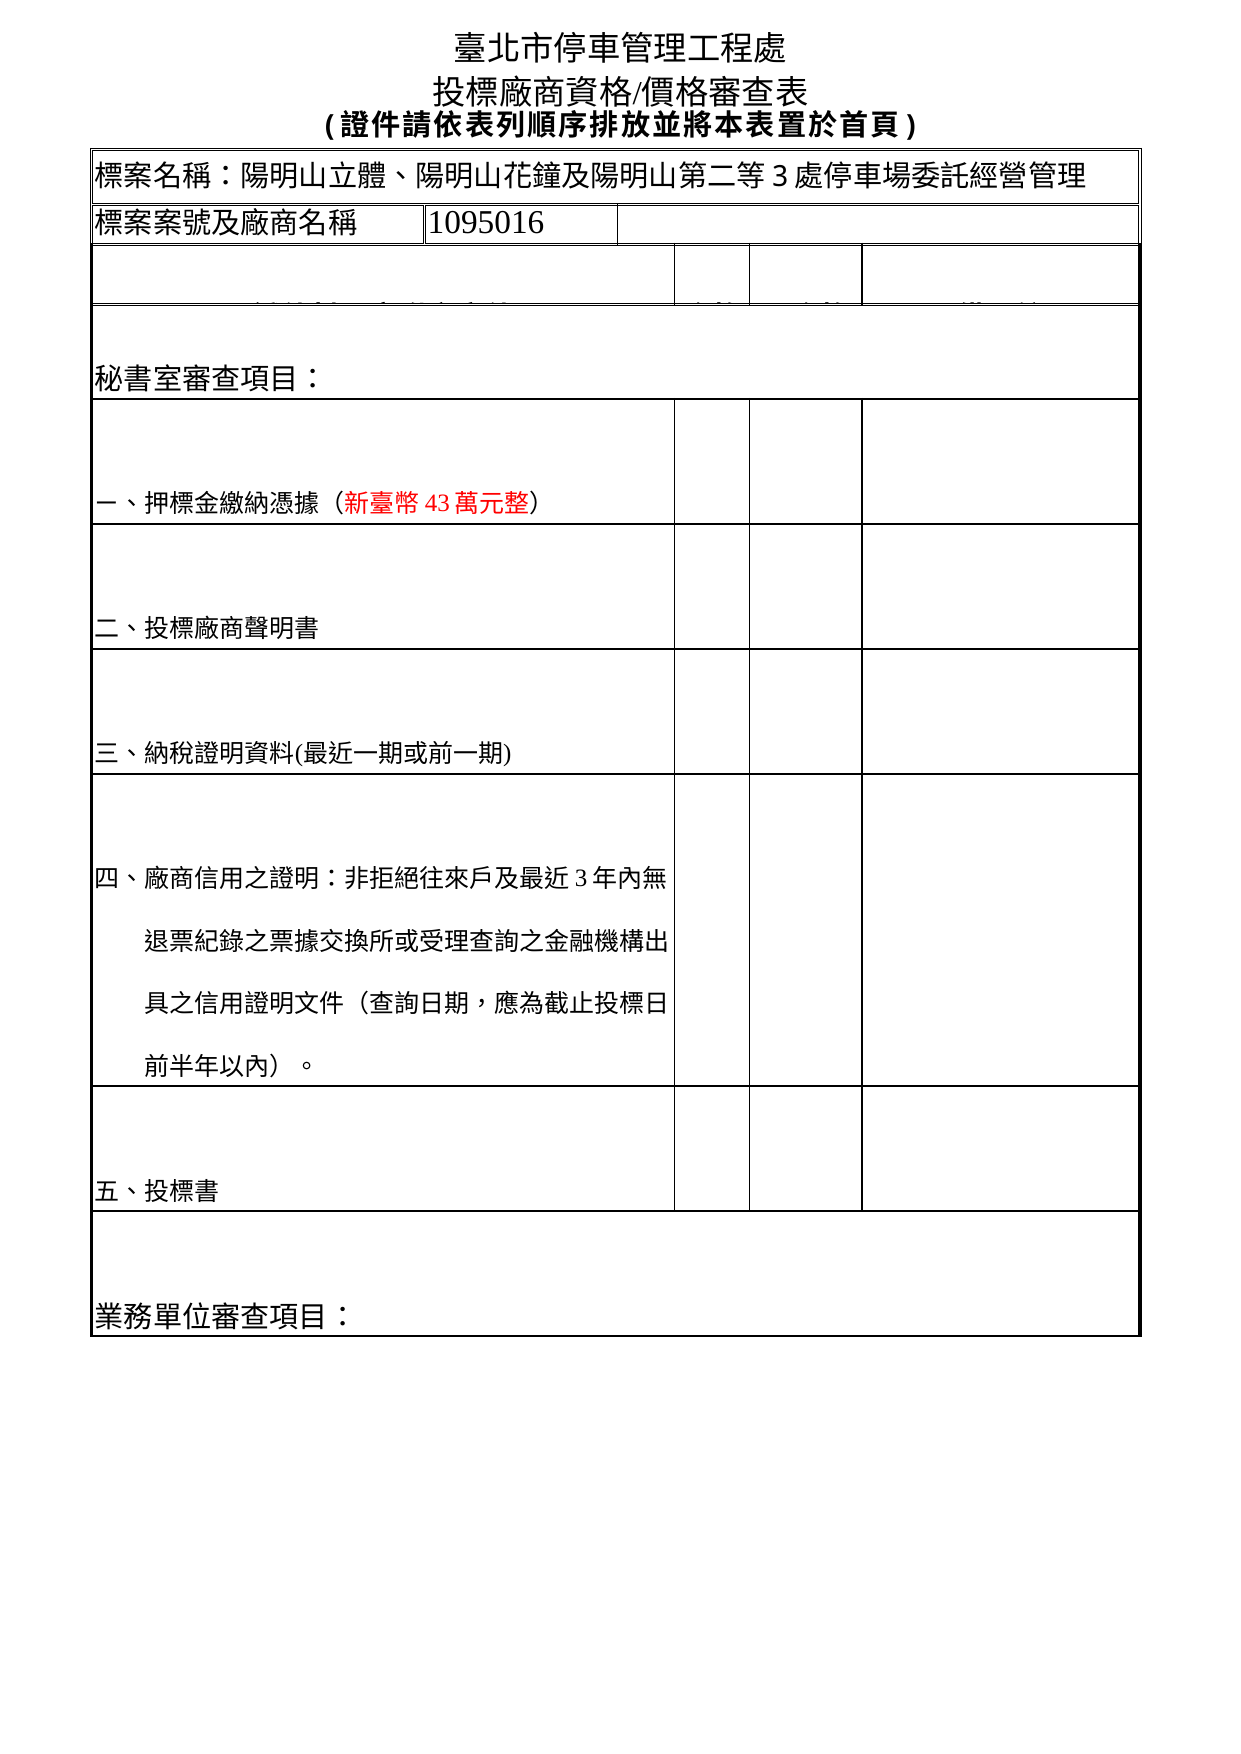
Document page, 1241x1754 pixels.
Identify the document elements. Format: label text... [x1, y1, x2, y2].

text 臺北市停車管理工程處 [59, 35, 1181, 67]
table_header 標案名稱：陽明山立體、陽明山花鐘及陽明山第二等3處停車場委託經營管理 [93, 151, 1138, 203]
table_cell 備 註 [863, 246, 1138, 303]
table_cell [675, 650, 749, 773]
table_cell [863, 1087, 1138, 1210]
table_cell [618, 206, 1138, 243]
table_cell 標案案號及廠商名稱 [93, 206, 423, 243]
table_cell [675, 400, 749, 523]
table_cell 五、投標書 [93, 1087, 674, 1210]
text 投標廠商資格/價格審查表 [59, 79, 1181, 110]
table_cell [750, 1087, 861, 1210]
table_cell [750, 775, 861, 1085]
table_cell 合格 [675, 246, 749, 303]
table_cell [750, 400, 861, 523]
table_cell 三、納稅證明資料(最近一期或前一期) [93, 650, 674, 773]
table_cell 業務單位審查項目： [93, 1212, 1138, 1335]
table_cell [863, 650, 1138, 773]
table_cell [863, 400, 1138, 523]
table_cell 二、投標廠商聲明書 [93, 525, 674, 648]
table_cell [863, 775, 1138, 1085]
table_cell 不合格 [750, 246, 861, 303]
text (證件請依表列順序排放並將本表置於首頁) [59, 110, 1181, 142]
table_cell [863, 525, 1138, 648]
table_cell [750, 650, 861, 773]
table_cell [675, 1087, 749, 1210]
table_cell [675, 525, 749, 648]
table_cell ㄧ、押標金繳納憑據（新臺幣43萬元整） [93, 400, 674, 523]
table_cell 四、廠商信用之證明：非拒絕往來戶及最近3年內無退票紀錄之票據交換所或受理查詢之金融機構出具之信用證明文件（查詢日期，應為截止投標日前半年以內）。 [93, 775, 674, 1085]
table_cell 證件封內應附之文件 [93, 246, 674, 303]
table_cell 秘書室審查項目： [93, 306, 1138, 398]
table_cell [750, 525, 861, 648]
table_cell 1095016 [426, 206, 617, 243]
table_cell [675, 775, 749, 1085]
